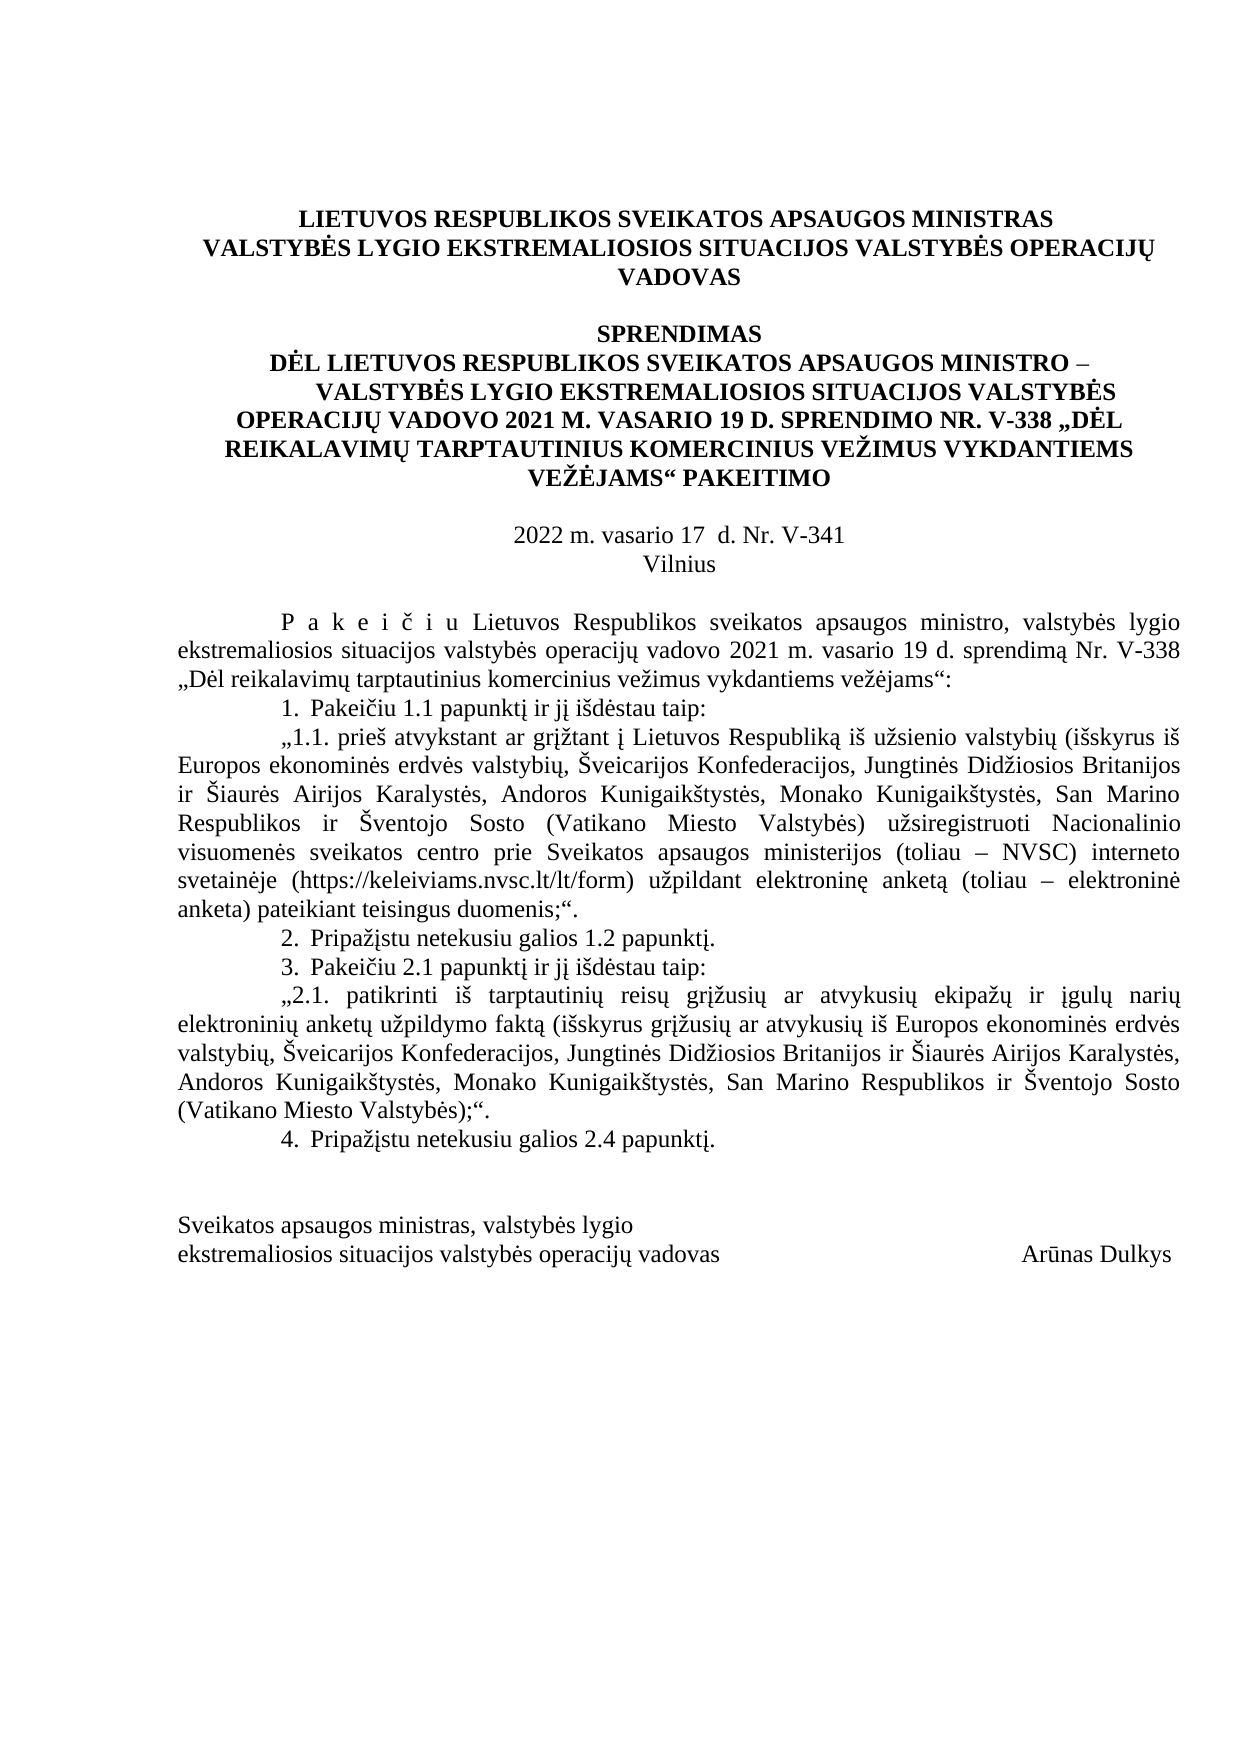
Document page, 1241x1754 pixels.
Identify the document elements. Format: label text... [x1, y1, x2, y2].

text Vilnius [177, 549, 1181, 578]
text LIETUVOS RESPUBLIKOS SVEIKATOS APSAUGOS MINISTRAS [177, 204, 1181, 233]
text ekstremaliosios situacijos valstybės operacijų vadovas Arūnas Dulkys [177, 1239, 1181, 1268]
text 2. Pripažįstu netekusiu galios 1.2 papunktį. [177, 923, 1181, 952]
text 4. Pripažįstu netekusiu galios 2.4 papunktį. [177, 1124, 1181, 1153]
text DĖL LIETUVOS RESPUBLIKOS SVEIKATOS APSAUGOS MINISTRO – [177, 348, 1181, 377]
text 1. Pakeičiu 1.1 papunktį ir jį išdėstau taip: [177, 693, 1181, 722]
text „1.1. prieš atvykstant ar grįžtant į Lietuvos Respubliką iš užsienio valstybių (išskyrus iš Europos ekonominės erdvės valstybių, Šveicarijos Konfederacijos, Jungtinės Didžiosios Britanijos ir Šiaurės Airijos Karalystės, Andoros Kunigaikštystės, Monako Kunigaikštystės, San Marino Respublikos ir Šventojo Sosto (Vatikano Miesto Valstybės) užsiregistruoti Nacionalinio visuomenės sveikatos centro prie Sveikatos apsaugos ministerijos (toliau – NVSC) interneto svetainėje (https://keleiviams.nvsc.lt/lt/form) užpildant elektroninę anketą (toliau – elektroninė anketa) pateikiant teisingus duomenis;“. [177, 722, 1181, 923]
text Sveikatos apsaugos ministras, valstybės lygio [177, 1211, 1181, 1239]
text „2.1. patikrinti iš tarptautinių reisų grįžusių ar atvykusių ekipažų ir įgulų narių elektroninių anketų užpildymo faktą (išskyrus grįžusių ar atvykusių iš Europos ekonominės erdvės valstybių, Šveicarijos Konfederacijos, Jungtinės Didžiosios Britanijos ir Šiaurės Airijos Karalystės, Andoros Kunigaikštystės, Monako Kunigaikštystės, San Marino Respublikos ir Šventojo Sosto (Vatikano Miesto Valstybės);“. [177, 981, 1181, 1124]
text VALSTYBĖS LYGIO EKSTREMALIOSIOS SITUACIJOS VALSTYBĖS OPERACIJŲ VADOVAS [177, 233, 1181, 291]
text SPRENDIMAS [177, 319, 1181, 348]
text P a k e i č i u Lietuvos Respublikos sveikatos apsaugos ministro, valstybės lygio ekstremaliosios situacijos valstybės operacijų vadovo 2021 m. vasario 19 d. sprendimą Nr. V-338 „Dėl reikalavimų tarptautinius komercinius vežimus vykdantiems vežėjams“: [177, 607, 1181, 693]
text 2022 m. vasario 17 d. Nr. V-341 [177, 521, 1181, 549]
text VALSTYBĖS LYGIO EKSTREMALIOSIOS SITUACIJOS VALSTYBĖS OPERACIJŲ VADOVO 2021 M. VASARIO 19 D. SPRENDIMO NR. V-338 „DĖL REIKALAVIMŲ TARPTAUTINIUS KOMERCINIUS VEŽIMUS VYKDANTIEMS VEŽĖJAMS“ pakeitimo [177, 377, 1181, 492]
text 3. Pakeičiu 2.1 papunktį ir jį išdėstau taip: [177, 952, 1181, 981]
